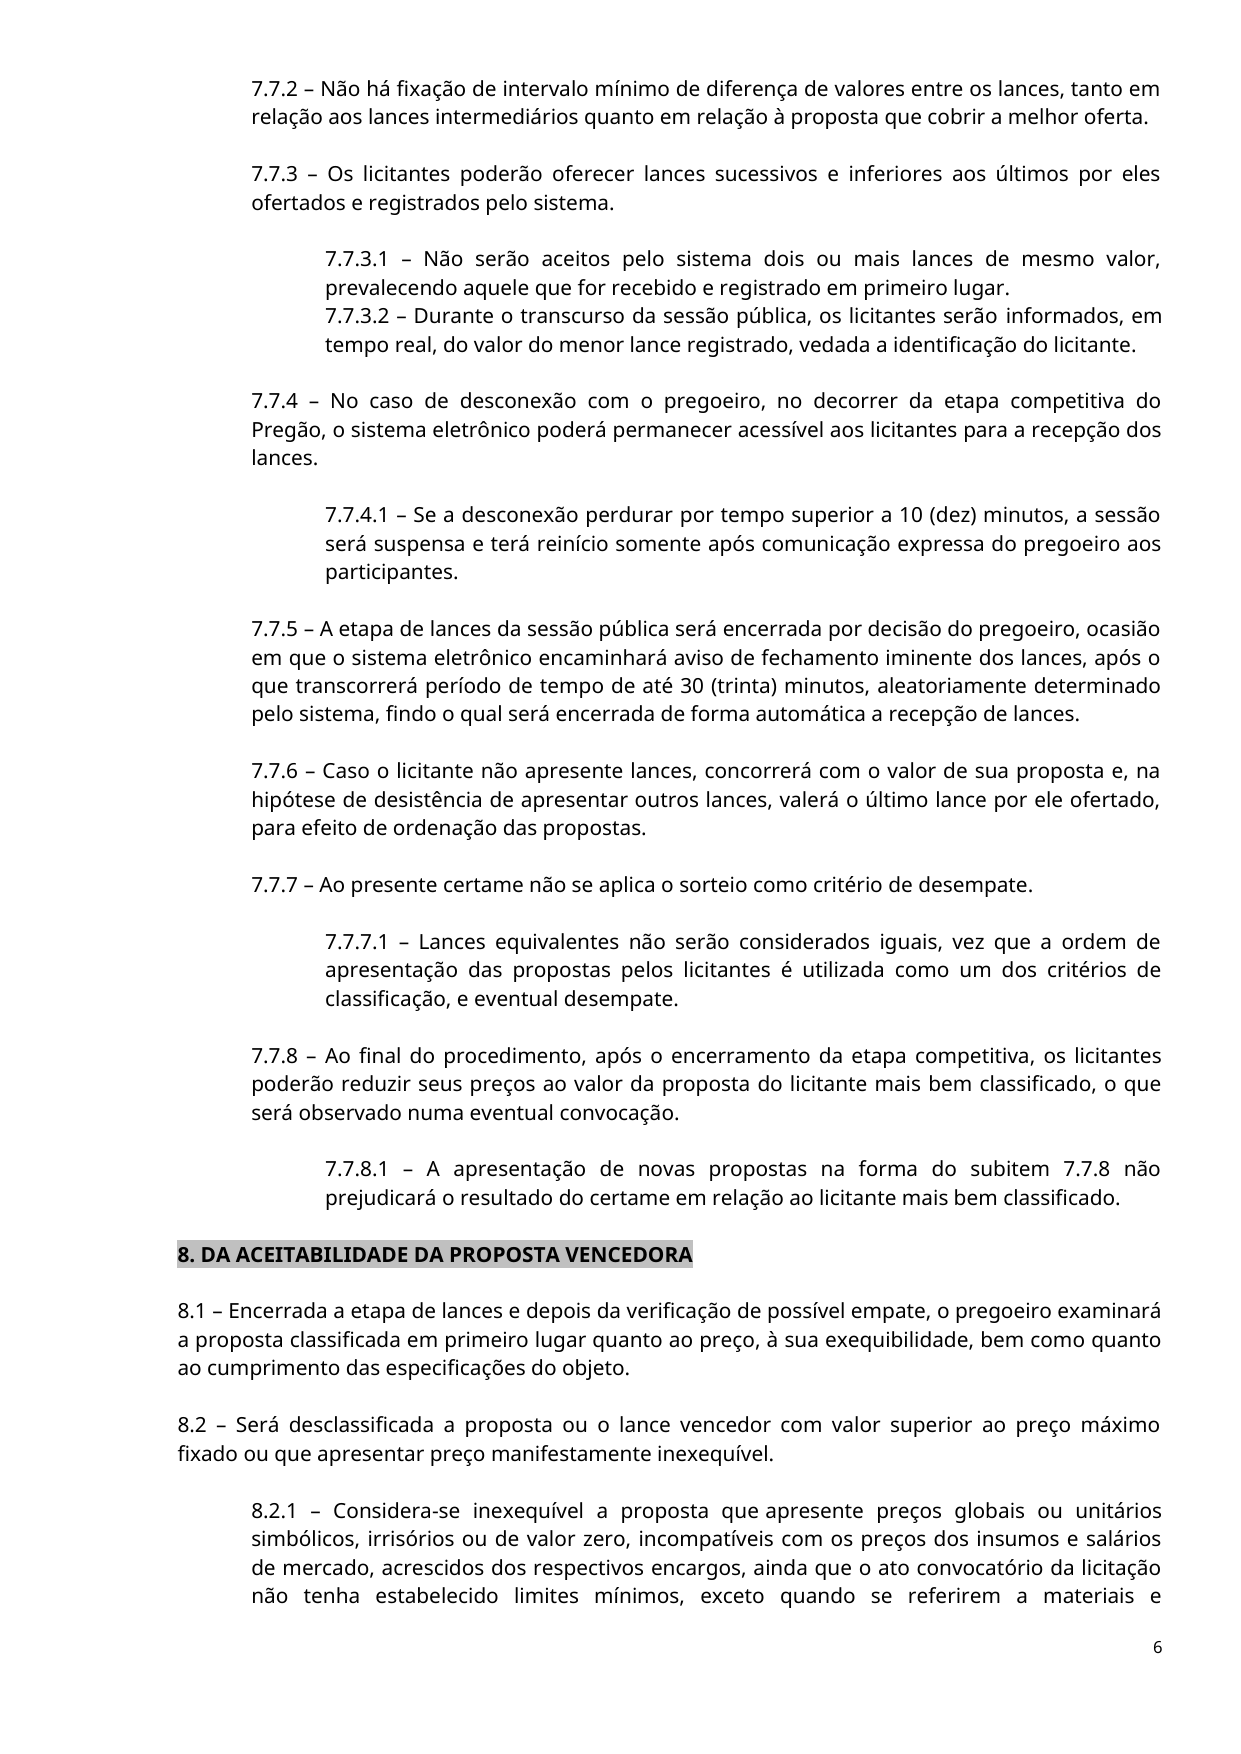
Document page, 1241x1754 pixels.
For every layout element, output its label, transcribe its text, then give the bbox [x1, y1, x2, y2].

list 7.7.2 – Não há fixação de intervalo mínimo de diferença de valores entre os lances, tanto em relação aos lances intermediários quanto em relação à proposta que cobrir a melhor oferta. [251, 74, 1162, 131]
text 7.7.3.2 – Durante o transcurso da sessão pública, os licitantes serão informados, em tempo real, do valor do menor lance registrado, vedada a identificação do licitante. [325, 301, 1162, 358]
text 8. DA ACEITABILIDADE DA PROPOSTA VENCEDORA [177, 1240, 1162, 1268]
text 7.7.6 – Caso o licitante não apresente lances, concorrerá com o valor de sua proposta e, na hipótese de desistência de apresentar outros lances, valerá o último lance por ele ofertado, para efeito de ordenação das propostas. [251, 756, 1162, 842]
text 7.7.7.1 – Lances equivalentes não serão considerados iguais, vez que a ordem de apresentação das propostas pelos licitantes é utilizada como um dos critérios de classificação, e eventual desempate. [325, 927, 1162, 1012]
text 7.7.3.1 – Não serão aceitos pelo sistema dois ou mais lances de mesmo valor, prevalecendo aquele que for recebido e registrado em primeiro lugar. [325, 244, 1162, 301]
list 8.2 – Será desclassificada a proposta ou o lance vencedor com valor superior ao preço máximo fixado ou que apresentar preço manifestamente inexequível. [177, 1410, 1162, 1467]
text 7.7.7 – Ao presente certame não se aplica o sorteio como critério de desempate. [251, 870, 1162, 898]
list 7.7.3 – Os licitantes poderão oferecer lances sucessivos e inferiores aos últimos por eles ofertados e registrados pelo sistema. [251, 159, 1162, 216]
text 7.7.8.1 – A apresentação de novas propostas na forma do subitem 7.7.8 não prejudicará o resultado do certame em relação ao licitante mais bem classificado. [325, 1154, 1162, 1211]
text 7.7.4 – No caso de desconexão com o pregoeiro, no decorrer da etapa competitiva do Pregão, o sistema eletrônico poderá permanecer acessível aos licitantes para a recepção dos lances. [251, 387, 1162, 472]
text 7.7.4.1 – Se a desconexão perdurar por tempo superior a 10 (dez) minutos, a sessão será suspensa e terá reinício somente após comunicação expressa do pregoeiro aos participantes. [325, 500, 1162, 586]
text 7.7.8 – Ao final do procedimento, após o encerramento da etapa competitiva, os licitantes poderão reduzir seus preços ao valor da proposta do licitante mais bem classificado, o que será observado numa eventual convocação. [251, 1041, 1162, 1126]
text 8.2.1 – Considera-se inexequível a proposta que apresente preços globais ou unitários simbólicos, irrisórios ou de valor zero, incompatíveis com os preços dos insumos e salários de mercado, acrescidos dos respectivos encargos, ainda que o ato convocatório da licitação não tenha estabelecido limites mínimos, exceto quando se referirem a materiais e [251, 1496, 1162, 1609]
text 7.7.5 – A etapa de lances da sessão pública será encerrada por decisão do pregoeiro, ocasião em que o sistema eletrônico encaminhará aviso de fechamento iminente dos lances, após o que transcorrerá período de tempo de até 30 (trinta) minutos, aleatoriamente determinado pelo sistema, findo o qual será encerrada de forma automática a recepção de lances. [251, 614, 1162, 728]
text 8.1 – Encerrada a etapa de lances e depois da verificação de possível empate, o pregoeiro examinará a proposta classificada em primeiro lugar quanto ao preço, à sua exequibilidade, bem como quanto ao cumprimento das especificações do objeto. [177, 1297, 1162, 1382]
